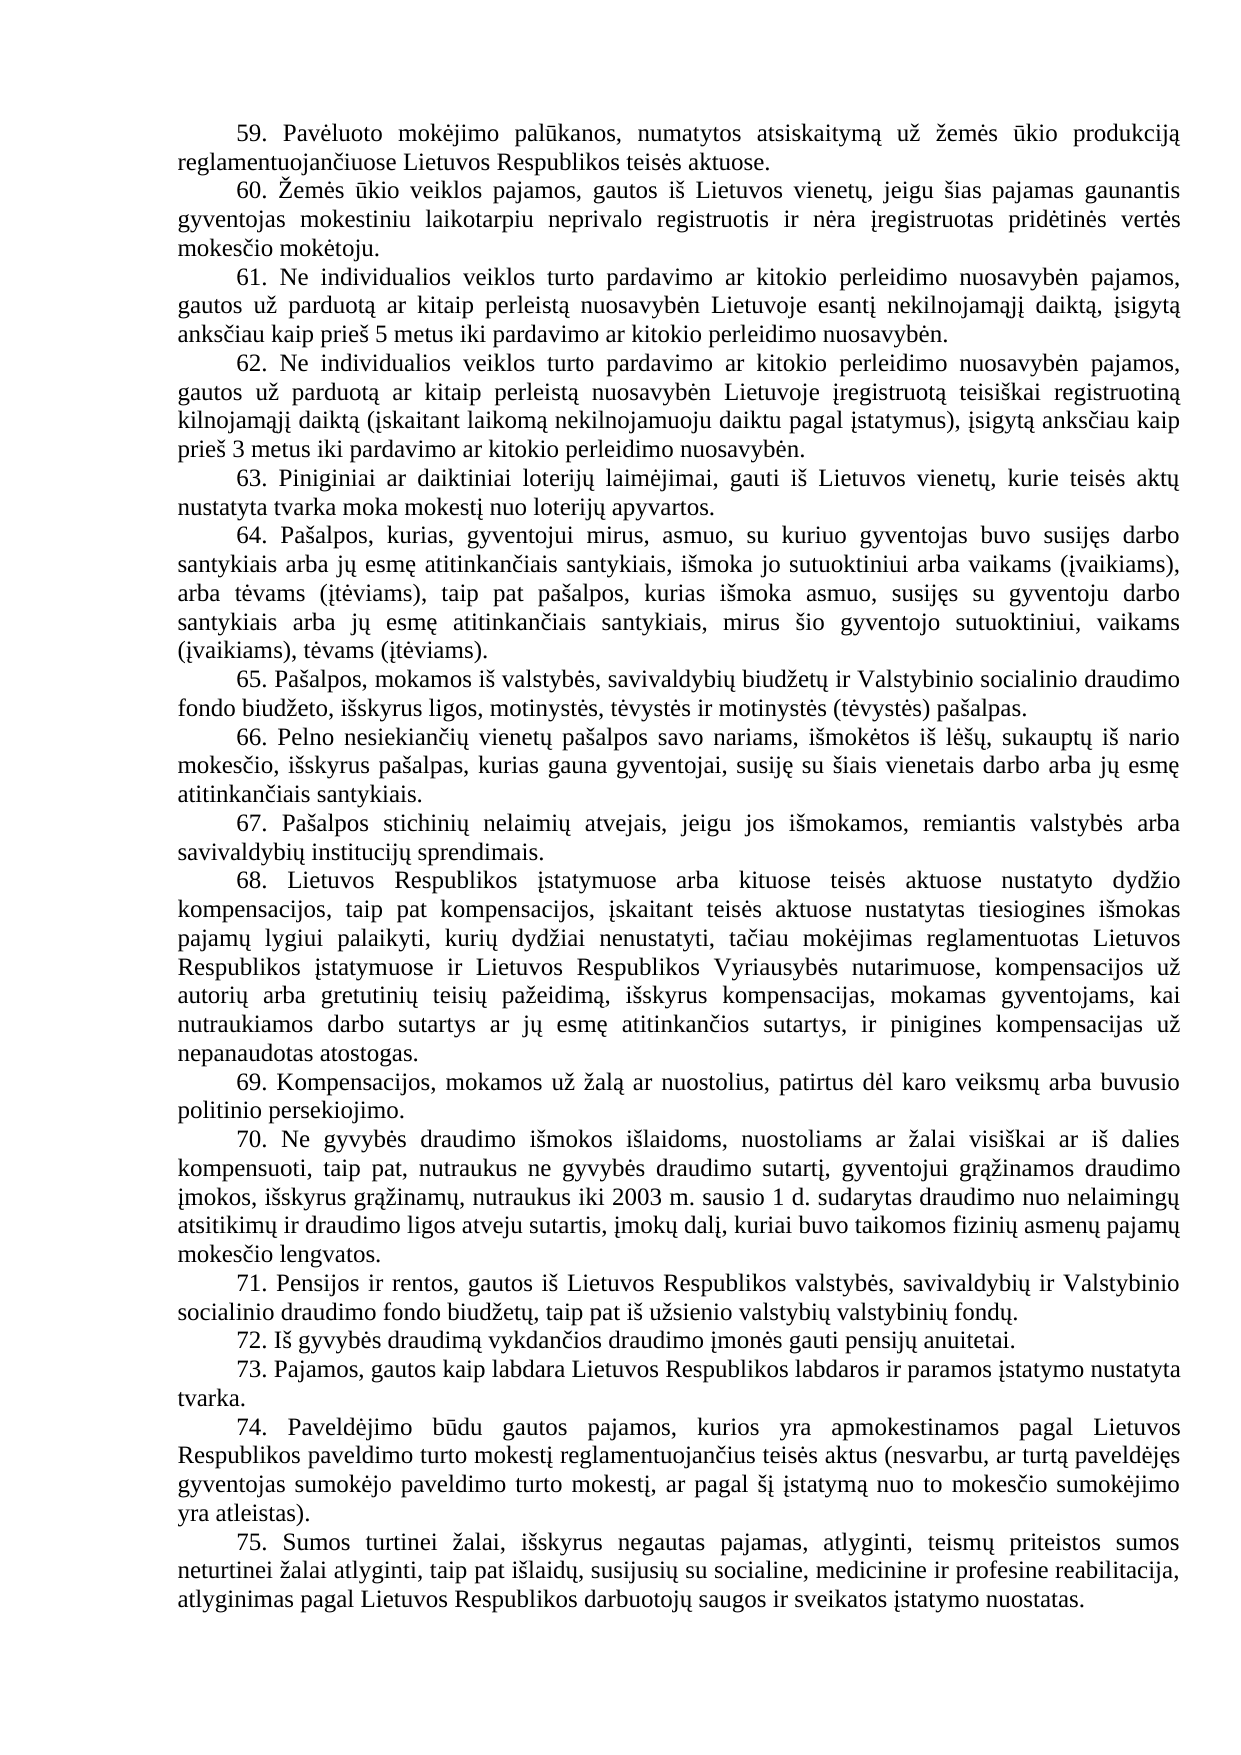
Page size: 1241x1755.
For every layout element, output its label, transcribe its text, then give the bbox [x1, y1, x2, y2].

text 73. Pajamos, gautos kaip labdara Lietuvos Respublikos labdaros ir paramos įstatymo nustatyta tvarka. [177, 1354, 1181, 1412]
text 71. Pensijos ir rentos, gautos iš Lietuvos Respublikos valstybės, savivaldybių ir Valstybinio socialinio draudimo fondo biudžetų, taip pat iš užsienio valstybių valstybinių fondų. [177, 1268, 1181, 1326]
text 75. Sumos turtinei žalai, išskyrus negautas pajamas, atlyginti, teismų priteistos sumos neturtinei žalai atlyginti, taip pat išlaidų, susijusių su socialine, medicinine ir profesine reabilitacija, atlyginimas pagal Lietuvos Respublikos darbuotojų saugos ir sveikatos įstatymo nuostatas. [177, 1527, 1181, 1613]
text 70. Ne gyvybės draudimo išmokos išlaidoms, nuostoliams ar žalai visiškai ar iš dalies kompensuoti, taip pat, nutraukus ne gyvybės draudimo sutartį, gyventojui grąžinamos draudimo įmokos, išskyrus grąžinamų, nutraukus iki 2003 m. sausio 1 d. sudarytas draudimo nuo nelaimingų atsitikimų ir draudimo ligos atveju sutartis, įmokų dalį, kuriai buvo taikomos fizinių asmenų pajamų mokesčio lengvatos. [177, 1124, 1181, 1268]
text 64. Pašalpos, kurias, gyventojui mirus, asmuo, su kuriuo gyventojas buvo susijęs darbo santykiais arba jų esmę atitinkančiais santykiais, išmoka jo sutuoktiniui arba vaikams (įvaikiams), arba tėvams (įtėviams), taip pat pašalpos, kurias išmoka asmuo, susijęs su gyventoju darbo santykiais arba jų esmę atitinkančiais santykiais, mirus šio gyventojo sutuoktiniui, vaikams (įvaikiams), tėvams (įtėviams). [177, 521, 1181, 664]
text 63. Piniginiai ar daiktiniai loterijų laimėjimai, gauti iš Lietuvos vienetų, kurie teisės aktų nustatyta tvarka moka mokestį nuo loterijų apyvartos. [177, 463, 1181, 521]
text 67. Pašalpos stichinių nelaimių atvejais, jeigu jos išmokamos, remiantis valstybės arba savivaldybių institucijų sprendimais. [177, 808, 1181, 866]
text 66. Pelno nesiekiančių vienetų pašalpos savo nariams, išmokėtos iš lėšų, sukauptų iš nario mokesčio, išskyrus pašalpas, kurias gauna gyventojai, susiję su šiais vienetais darbo arba jų esmę atitinkančiais santykiais. [177, 722, 1181, 808]
text 68. Lietuvos Respublikos įstatymuose arba kituose teisės aktuose nustatyto dydžio kompensacijos, taip pat kompensacijos, įskaitant teisės aktuose nustatytas tiesiogines išmokas pajamų lygiui palaikyti, kurių dydžiai nenustatyti, tačiau mokėjimas reglamentuotas Lietuvos Respublikos įstatymuose ir Lietuvos Respublikos Vyriausybės nutarimuose, kompensacijos už autorių arba gretutinių teisių pažeidimą, išskyrus kompensacijas, mokamas gyventojams, kai nutraukiamos darbo sutartys ar jų esmę atitinkančios sutartys, ir pinigines kompensacijas už nepanaudotas atostogas. [177, 866, 1181, 1067]
text 72. Iš gyvybės draudimą vykdančios draudimo įmonės gauti pensijų anuitetai. [177, 1326, 1181, 1354]
text 65. Pašalpos, mokamos iš valstybės, savivaldybių biudžetų ir Valstybinio socialinio draudimo fondo biudžeto, išskyrus ligos, motinystės, tėvystės ir motinystės (tėvystės) pašalpas. [177, 664, 1181, 722]
text 59. Pavėluoto mokėjimo palūkanos, numatytos atsiskaitymą už žemės ūkio produkciją reglamentuojančiuose Lietuvos Respublikos teisės aktuose. [177, 118, 1181, 176]
text 62. Ne individualios veiklos turto pardavimo ar kitokio perleidimo nuosavybėn pajamos, gautos už parduotą ar kitaip perleistą nuosavybėn Lietuvoje įregistruotą teisiškai registruotiną kilnojamąjį daiktą (įskaitant laikomą nekilnojamuoju daiktu pagal įstatymus), įsigytą anksčiau kaip prieš 3 metus iki pardavimo ar kitokio perleidimo nuosavybėn. [177, 348, 1181, 463]
text 74. Paveldėjimo būdu gautos pajamos, kurios yra apmokestinamos pagal Lietuvos Respublikos paveldimo turto mokestį reglamentuojančius teisės aktus (nesvarbu, ar turtą paveldėjęs gyventojas sumokėjo paveldimo turto mokestį, ar pagal šį įstatymą nuo to mokesčio sumokėjimo yra atleistas). [177, 1412, 1181, 1527]
text 60. Žemės ūkio veiklos pajamos, gautos iš Lietuvos vienetų, jeigu šias pajamas gaunantis gyventojas mokestiniu laikotarpiu neprivalo registruotis ir nėra įregistruotas pridėtinės vertės mokesčio mokėtoju. [177, 176, 1181, 262]
text 61. Ne individualios veiklos turto pardavimo ar kitokio perleidimo nuosavybėn pajamos, gautos už parduotą ar kitaip perleistą nuosavybėn Lietuvoje esantį nekilnojamąjį daiktą, įsigytą anksčiau kaip prieš 5 metus iki pardavimo ar kitokio perleidimo nuosavybėn. [177, 262, 1181, 348]
text 69. Kompensacijos, mokamos už žalą ar nuostolius, patirtus dėl karo veiksmų arba buvusio politinio persekiojimo. [177, 1067, 1181, 1124]
